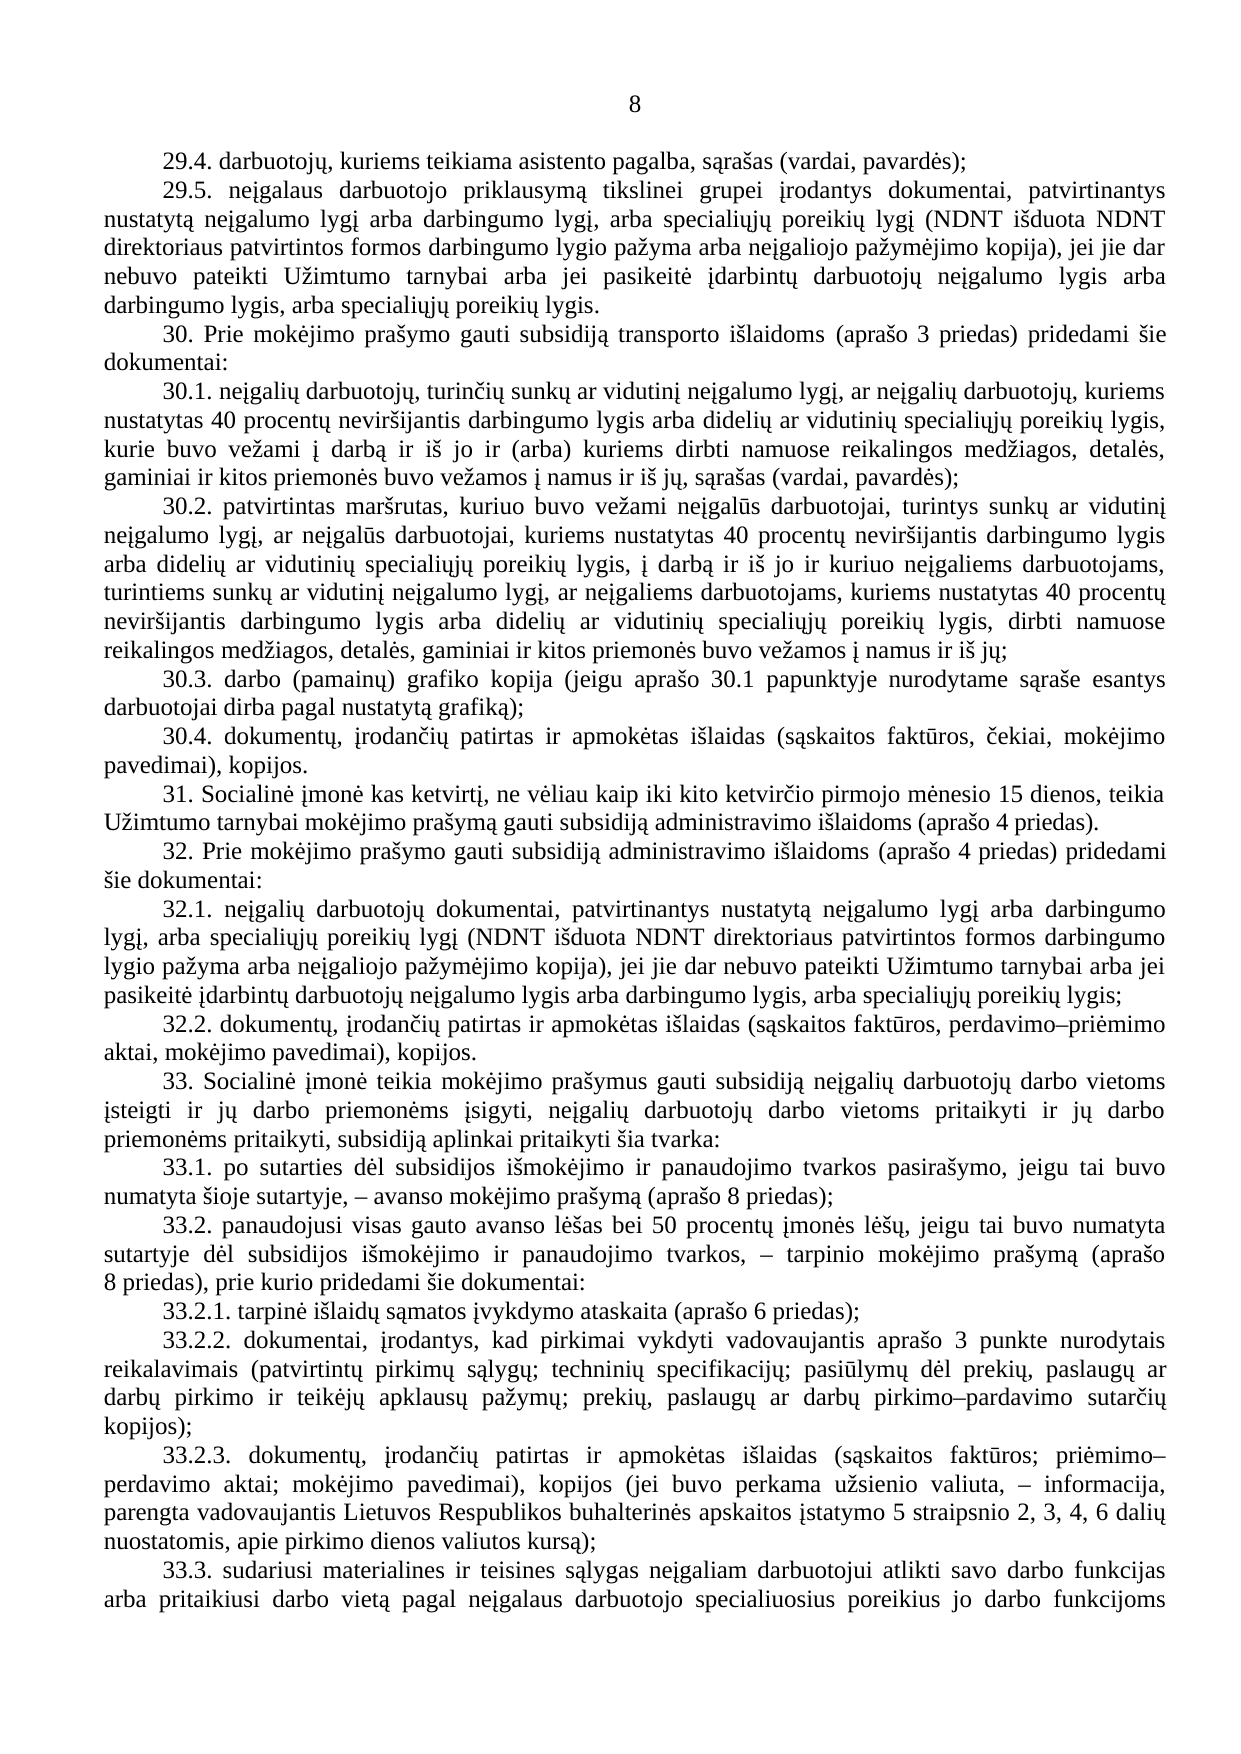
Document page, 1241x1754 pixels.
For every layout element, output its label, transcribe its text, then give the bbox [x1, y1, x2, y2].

text 33.1. po sutarties dėl subsidijos išmokėjimo ir panaudojimo tvarkos pasirašymo, jeigu tai buvo numatyta šioje sutartyje, – avanso mokėjimo prašymą (aprašo 8 priedas); [103, 1152, 1167, 1210]
text 31. Socialinė įmonė kas ketvirtį, ne vėliau kaip iki kito ketvirčio pirmojo mėnesio 15 dienos, teikia Užimtumo tarnybai mokėjimo prašymą gauti subsidiją administravimo išlaidoms (aprašo 4 priedas). [103, 779, 1167, 836]
text 33.2.3. dokumentų, įrodančių patirtas ir apmokėtas išlaidas (sąskaitos faktūros; priėmimo–perdavimo aktai; mokėjimo pavedimai), kopijos (jei buvo perkama užsienio valiuta, – informacija, parengta vadovaujantis Lietuvos Respublikos buhalterinės apskaitos įstatymo 5 straipsnio 2, 3, 4, 6 dalių nuostatomis, apie pirkimo dienos valiutos kursą); [103, 1440, 1167, 1555]
text 32. Prie mokėjimo prašymo gauti subsidiją administravimo išlaidoms (aprašo 4 priedas) pridedami šie dokumentai: [103, 836, 1167, 894]
text 30.3. darbo (pamainų) grafiko kopija (jeigu aprašo 30.1 papunktyje nurodytame sąraše esantys darbuotojai dirba pagal nustatytą grafiką); [103, 664, 1167, 721]
text 33.2. panaudojusi visas gauto avanso lėšas bei 50 procentų įmonės lėšų, jeigu tai buvo numatyta sutartyje dėl subsidijos išmokėjimo ir panaudojimo tvarkos, – tarpinio mokėjimo prašymą (aprašo 8 priedas), prie kurio pridedami šie dokumentai: [103, 1210, 1167, 1296]
text 30.2. patvirtintas maršrutas, kuriuo buvo vežami neįgalūs darbuotojai, turintys sunkų ar vidutinį neįgalumo lygį, ar neįgalūs darbuotojai, kuriems nustatytas 40 procentų neviršijantis darbingumo lygis arba didelių ar vidutinių specialiųjų poreikių lygis, į darbą ir iš jo ir kuriuo neįgaliems darbuotojams, turintiems sunkų ar vidutinį neįgalumo lygį, ar neįgaliems darbuotojams, kuriems nustatytas 40 procentų neviršijantis darbingumo lygis arba didelių ar vidutinių specialiųjų poreikių lygis, dirbti namuose reikalingos medžiagos, detalės, gaminiai ir kitos priemonės buvo vežamos į namus ir iš jų; [103, 491, 1167, 664]
text 29.5. neįgalaus darbuotojo priklausymą tikslinei grupei įrodantys dokumentai, patvirtinantys nustatytą neįgalumo lygį arba darbingumo lygį, arba specialiųjų poreikių lygį (NDNT išduota NDNT direktoriaus patvirtintos formos darbingumo lygio pažyma arba neįgaliojo pažymėjimo kopija), jei jie dar nebuvo pateikti Užimtumo tarnybai arba jei pasikeitė įdarbintų darbuotojų neįgalumo lygis arba darbingumo lygis, arba specialiųjų poreikių lygis. [103, 175, 1167, 319]
text 33. Socialinė įmonė teikia mokėjimo prašymus gauti subsidiją neįgalių darbuotojų darbo vietoms įsteigti ir jų darbo priemonėms įsigyti, neįgalių darbuotojų darbo vietoms pritaikyti ir jų darbo priemonėms pritaikyti, subsidiją aplinkai pritaikyti šia tvarka: [103, 1066, 1167, 1152]
text 30.4. dokumentų, įrodančių patirtas ir apmokėtas išlaidas (sąskaitos faktūros, čekiai, mokėjimo pavedimai), kopijos. [103, 721, 1167, 779]
text 33.3. sudariusi materialines ir teisines sąlygas neįgaliam darbuotojui atlikti savo darbo funkcijas arba pritaikiusi darbo vietą pagal neįgalaus darbuotojo specialiuosius poreikius jo darbo funkcijoms [103, 1555, 1167, 1612]
text 33.2.2. dokumentai, įrodantys, kad pirkimai vykdyti vadovaujantis aprašo 3 punkte nurodytais reikalavimais (patvirtintų pirkimų sąlygų; techninių specifikacijų; pasiūlymų dėl prekių, paslaugų ar darbų pirkimo ir teikėjų apklausų pažymų; prekių, paslaugų ar darbų pirkimo–pardavimo sutarčių kopijos); [103, 1325, 1167, 1440]
text 30.1. neįgalių darbuotojų, turinčių sunkų ar vidutinį neįgalumo lygį, ar neįgalių darbuotojų, kuriems nustatytas 40 procentų neviršijantis darbingumo lygis arba didelių ar vidutinių specialiųjų poreikių lygis, kurie buvo vežami į darbą ir iš jo ir (arba) kuriems dirbti namuose reikalingos medžiagos, detalės, gaminiai ir kitos priemonės buvo vežamos į namus ir iš jų, sąrašas (vardai, pavardės); [103, 376, 1167, 491]
text 32.1. neįgalių darbuotojų dokumentai, patvirtinantys nustatytą neįgalumo lygį arba darbingumo lygį, arba specialiųjų poreikių lygį (NDNT išduota NDNT direktoriaus patvirtintos formos darbingumo lygio pažyma arba neįgaliojo pažymėjimo kopija), jei jie dar nebuvo pateikti Užimtumo tarnybai arba jei pasikeitė įdarbintų darbuotojų neįgalumo lygis arba darbingumo lygis, arba specialiųjų poreikių lygis; [103, 894, 1167, 1009]
text 32.2. dokumentų, įrodančių patirtas ir apmokėtas išlaidas (sąskaitos faktūros, perdavimo–priėmimo aktai, mokėjimo pavedimai), kopijos. [103, 1009, 1167, 1066]
text 30. Prie mokėjimo prašymo gauti subsidiją transporto išlaidoms (aprašo 3 priedas) pridedami šie dokumentai: [103, 319, 1167, 376]
text 29.4. darbuotojų, kuriems teikiama asistento pagalba, sąrašas (vardai, pavardės); [103, 146, 1167, 175]
text 33.2.1. tarpinė išlaidų sąmatos įvykdymo ataskaita (aprašo 6 priedas); [103, 1296, 1167, 1325]
